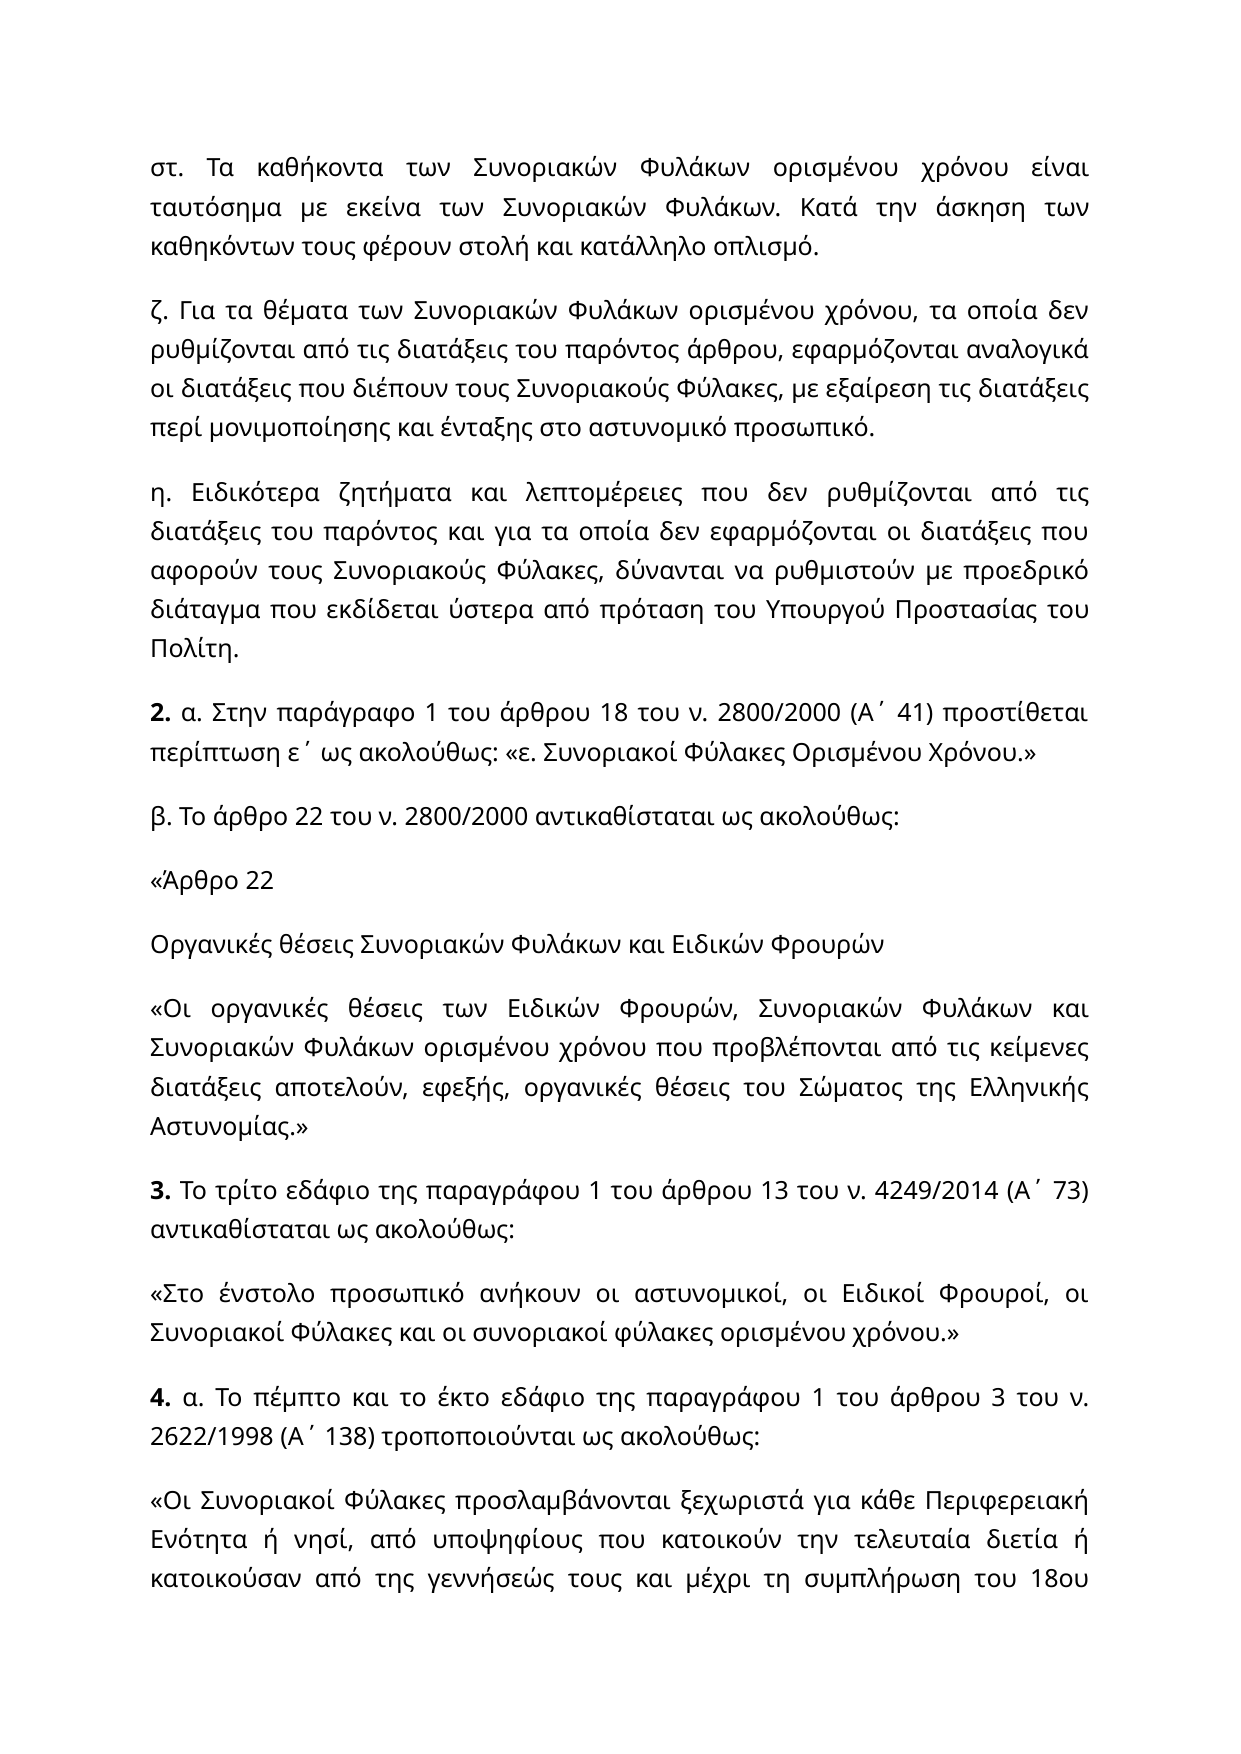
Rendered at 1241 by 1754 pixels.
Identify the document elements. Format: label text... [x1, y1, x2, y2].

text 4. α. Το πέμπτο και το έκτο εδάφιο της παραγράφου 1 του άρθρου 3 του ν. 2622/1998 (Α΄ 138) τροποποιούνται ως ακολούθως: [150, 1379, 1090, 1452]
text 3. Το τρίτο εδάφιο της παραγράφου 1 του άρθρου 13 του ν. 4249/2014 (Α΄ 73) αντικαθίσταται ως ακολούθως: [150, 1172, 1090, 1246]
text στ. Τα καθήκοντα των Συνοριακών Φυλάκων ορισμένου χρόνου είναι ταυτόσημα με εκείνα των Συνοριακών Φυλάκων. Κατά την άσκηση των καθηκόντων τους φέρουν στολή και κατάλληλο οπλισμό. [150, 150, 1090, 262]
text «Οι οργανικές θέσεις των Ειδικών Φρουρών, Συνοριακών Φυλάκων και Συνοριακών Φυλάκων ορισμένου χρόνου που προβλέπονται από τις κείμενες διατάξεις αποτελούν, εφεξής, οργανικές θέσεις του Σώματος της Ελληνικής Αστυνομίας.» [150, 991, 1090, 1142]
text η. Ειδικότερα ζητήματα και λεπτομέρειες που δεν ρυθμίζονται από τις διατάξεις του παρόντος και για τα οποία δεν εφαρμόζονται οι διατάξεις που αφορούν τους Συνοριακούς Φύλακες, δύνανται να ρυθμιστούν με προεδρικό διάταγμα που εκδίδεται ύστερα από πρόταση του Υπουργού Προστασίας του Πολίτη. [150, 474, 1090, 665]
text Οργανικές θέσεις Συνοριακών Φυλάκων και Ειδικών Φρουρών [150, 927, 1090, 961]
text β. Το άρθρο 22 του ν. 2800/2000 αντικαθίσταται ως ακολούθως: [150, 798, 1090, 832]
text ζ. Για τα θέματα των Συνοριακών Φυλάκων ορισμένου χρόνου, τα οποία δεν ρυθμίζονται από τις διατάξεις του παρόντος άρθρου, εφαρμόζονται αναλογικά οι διατάξεις που διέπουν τους Συνοριακούς Φύλακες, με εξαίρεση τις διατάξεις περί μονιμοποίησης και ένταξης στο αστυνομικό προσωπικό. [150, 292, 1090, 444]
text 2. α. Στην παράγραφο 1 του άρθρου 18 του ν. 2800/2000 (Α΄ 41) προστίθεται περίπτωση ε΄ ως ακολούθως: «ε. Συνοριακοί Φύλακες Ορισμένου Χρόνου.» [150, 695, 1090, 768]
text «Άρθρο 22 [150, 862, 1090, 897]
text «Οι Συνοριακοί Φύλακες προσλαμβάνονται ξεχωριστά για κάθε Περιφερειακή Ενότητα ή νησί, από υποψηφίους που κατοικούν την τελευταία διετία ή κατοικούσαν από της γεννήσεώς τους και μέχρι τη συμπλήρωση του 18ου [150, 1482, 1090, 1595]
text «Στο ένστολο προσωπικό ανήκουν οι αστυνομικοί, οι Ειδικοί Φρουροί, οι Συνοριακοί Φύλακες και οι συνοριακοί φύλακες ορισμένου χρόνου.» [150, 1276, 1090, 1349]
